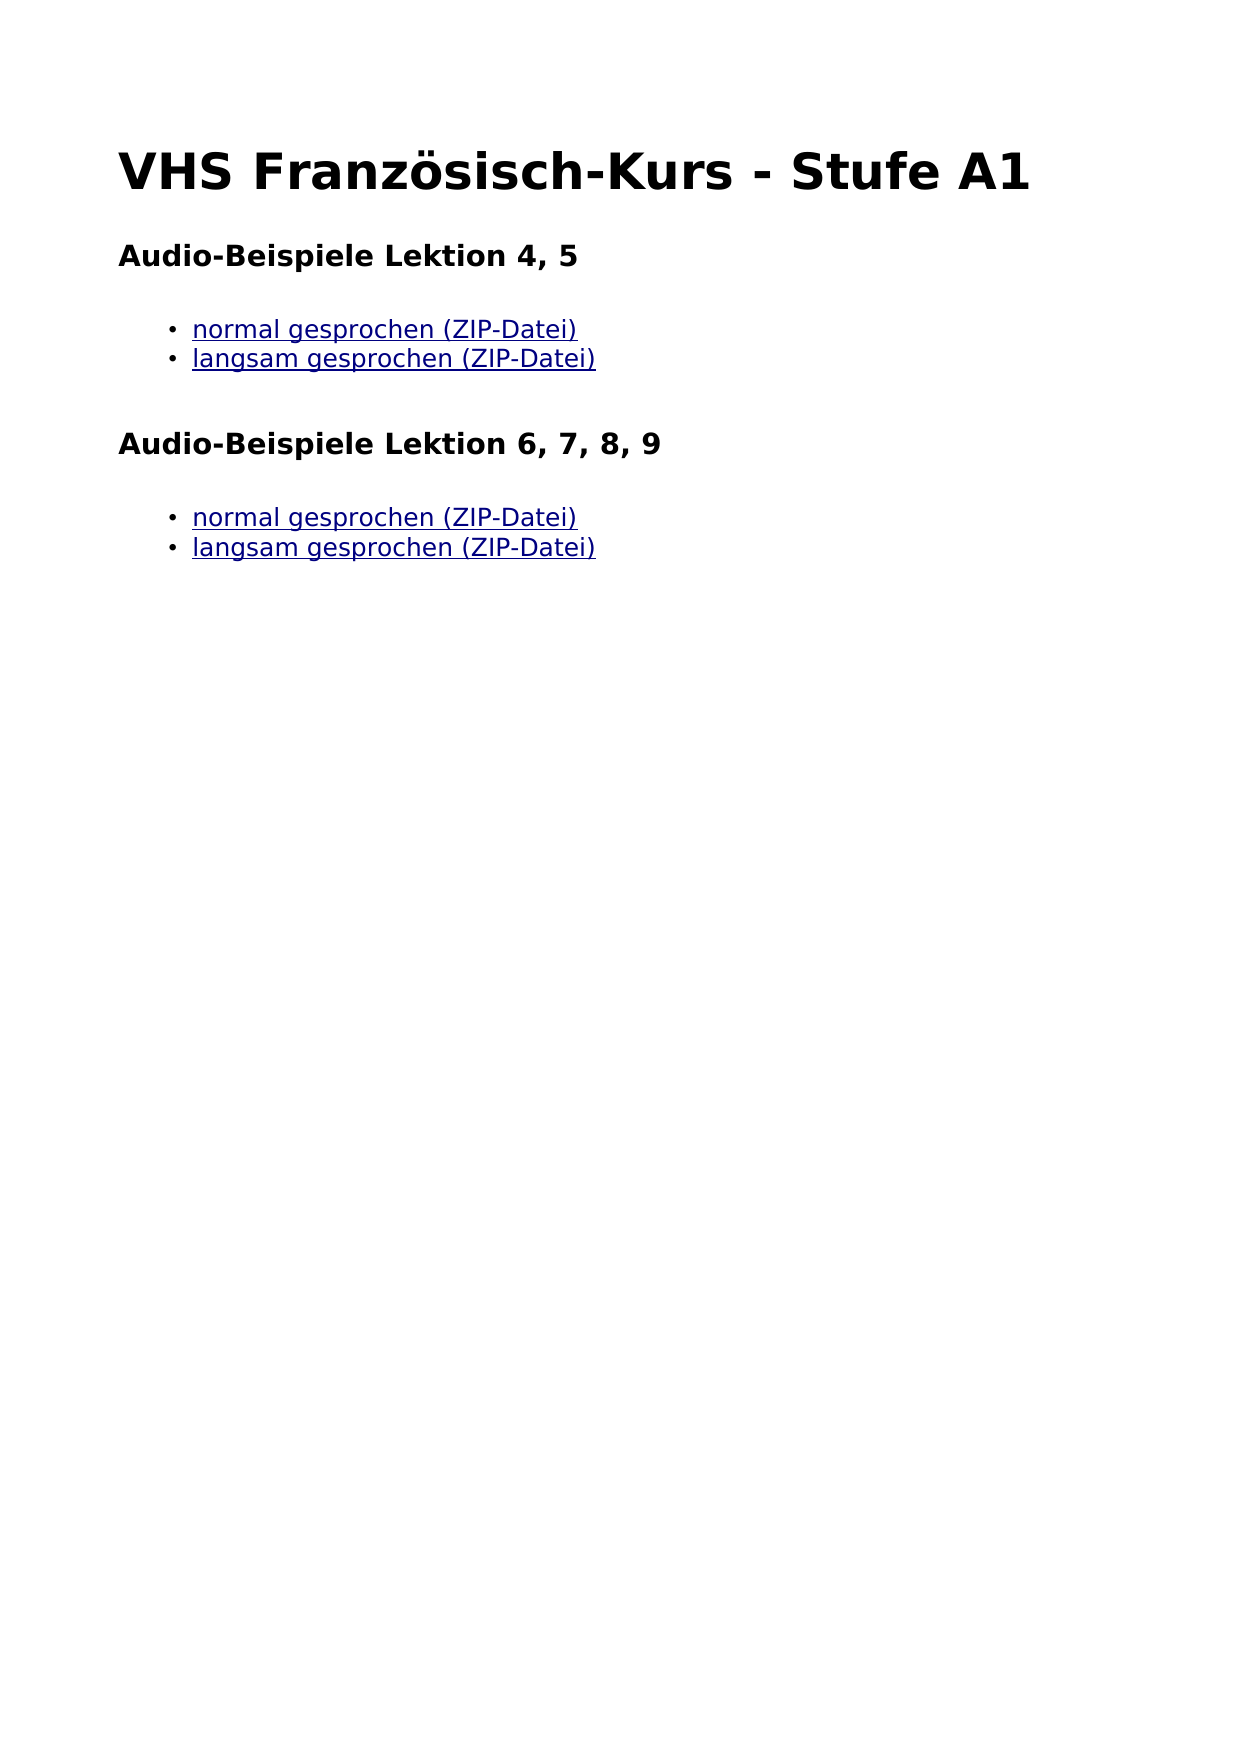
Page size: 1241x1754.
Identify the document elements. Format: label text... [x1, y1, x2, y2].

subtitle Audio-Beispiele Lektion 4, 5 [118, 239, 1122, 273]
list normal gesprochen (ZIP-Datei) [177, 503, 1122, 533]
subtitle VHS Französisch-Kurs - Stufe A1 [118, 143, 1122, 201]
list normal gesprochen (ZIP-Datei) [177, 315, 1122, 344]
subtitle Audio-Beispiele Lektion 6, 7, 8, 9 [118, 428, 1122, 462]
list langsam gesprochen (ZIP-Datei) [177, 344, 1122, 373]
list langsam gesprochen (ZIP-Datei) [177, 533, 1122, 562]
